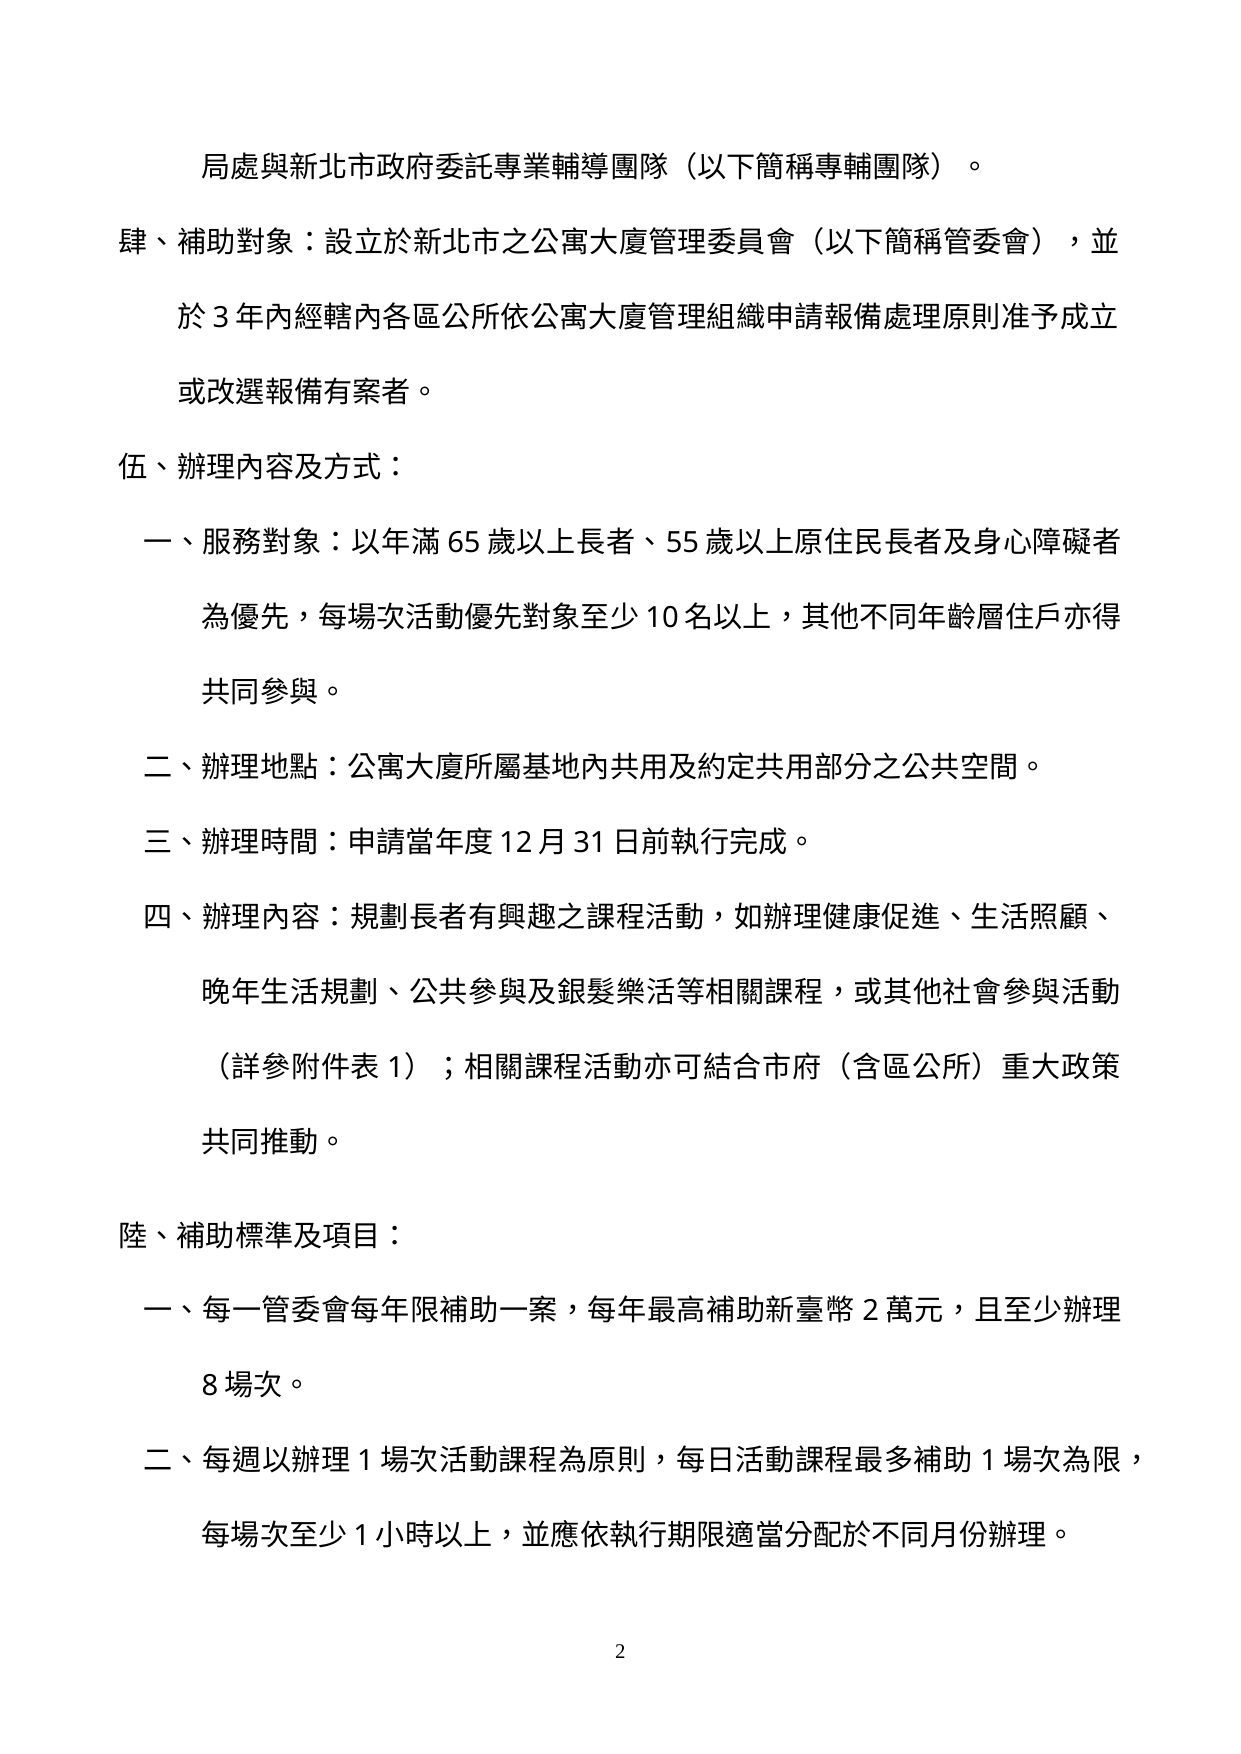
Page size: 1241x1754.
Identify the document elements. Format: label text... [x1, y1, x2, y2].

text 陸、補助標準及項目： [118, 1196, 1122, 1271]
text 一、服務對象：以年滿65歲以上長者、55歲以上原住民長者及身心障礙者為優先，每場次活動優先對象至少10名以上，其他不同年齡層住戶亦得共同參與。 [143, 502, 1122, 727]
list 辦理內容及方式： [118, 427, 1122, 502]
text 二、辦理地點：公寓大廈所屬基地內共用及約定共用部分之公共空間。 [143, 727, 1122, 802]
text 二、每週以辦理1場次活動課程為原則，每日活動課程最多補助1場次為限，每場次至少1小時以上，並應依執行期限適當分配於不同月份辦理。 [143, 1421, 1122, 1571]
text 局處與新北市政府委託專業輔導團隊（以下簡稱專輔團隊）。 [143, 127, 1122, 202]
text 四、辦理內容：規劃長者有興趣之課程活動，如辦理健康促進、生活照顧、晚年生活規劃、公共參與及銀髮樂活等相關課程，或其他社會參與活動（詳參附件表1）；相關課程活動亦可結合市府（含區公所）重大政策共同推動。 [143, 877, 1122, 1177]
text 一、每一管委會每年限補助一案，每年最高補助新臺幣2萬元，且至少辦理8場次。 [143, 1271, 1122, 1421]
text 三、辦理時間：申請當年度12月31日前執行完成。 [143, 802, 1122, 877]
list 補助對象：設立於新北市之公寓大廈管理委員會（以下簡稱管委會），並於3年內經轄內各區公所依公寓大廈管理組織申請報備處理原則准予成立或改選報備有案者。 [118, 202, 1122, 427]
